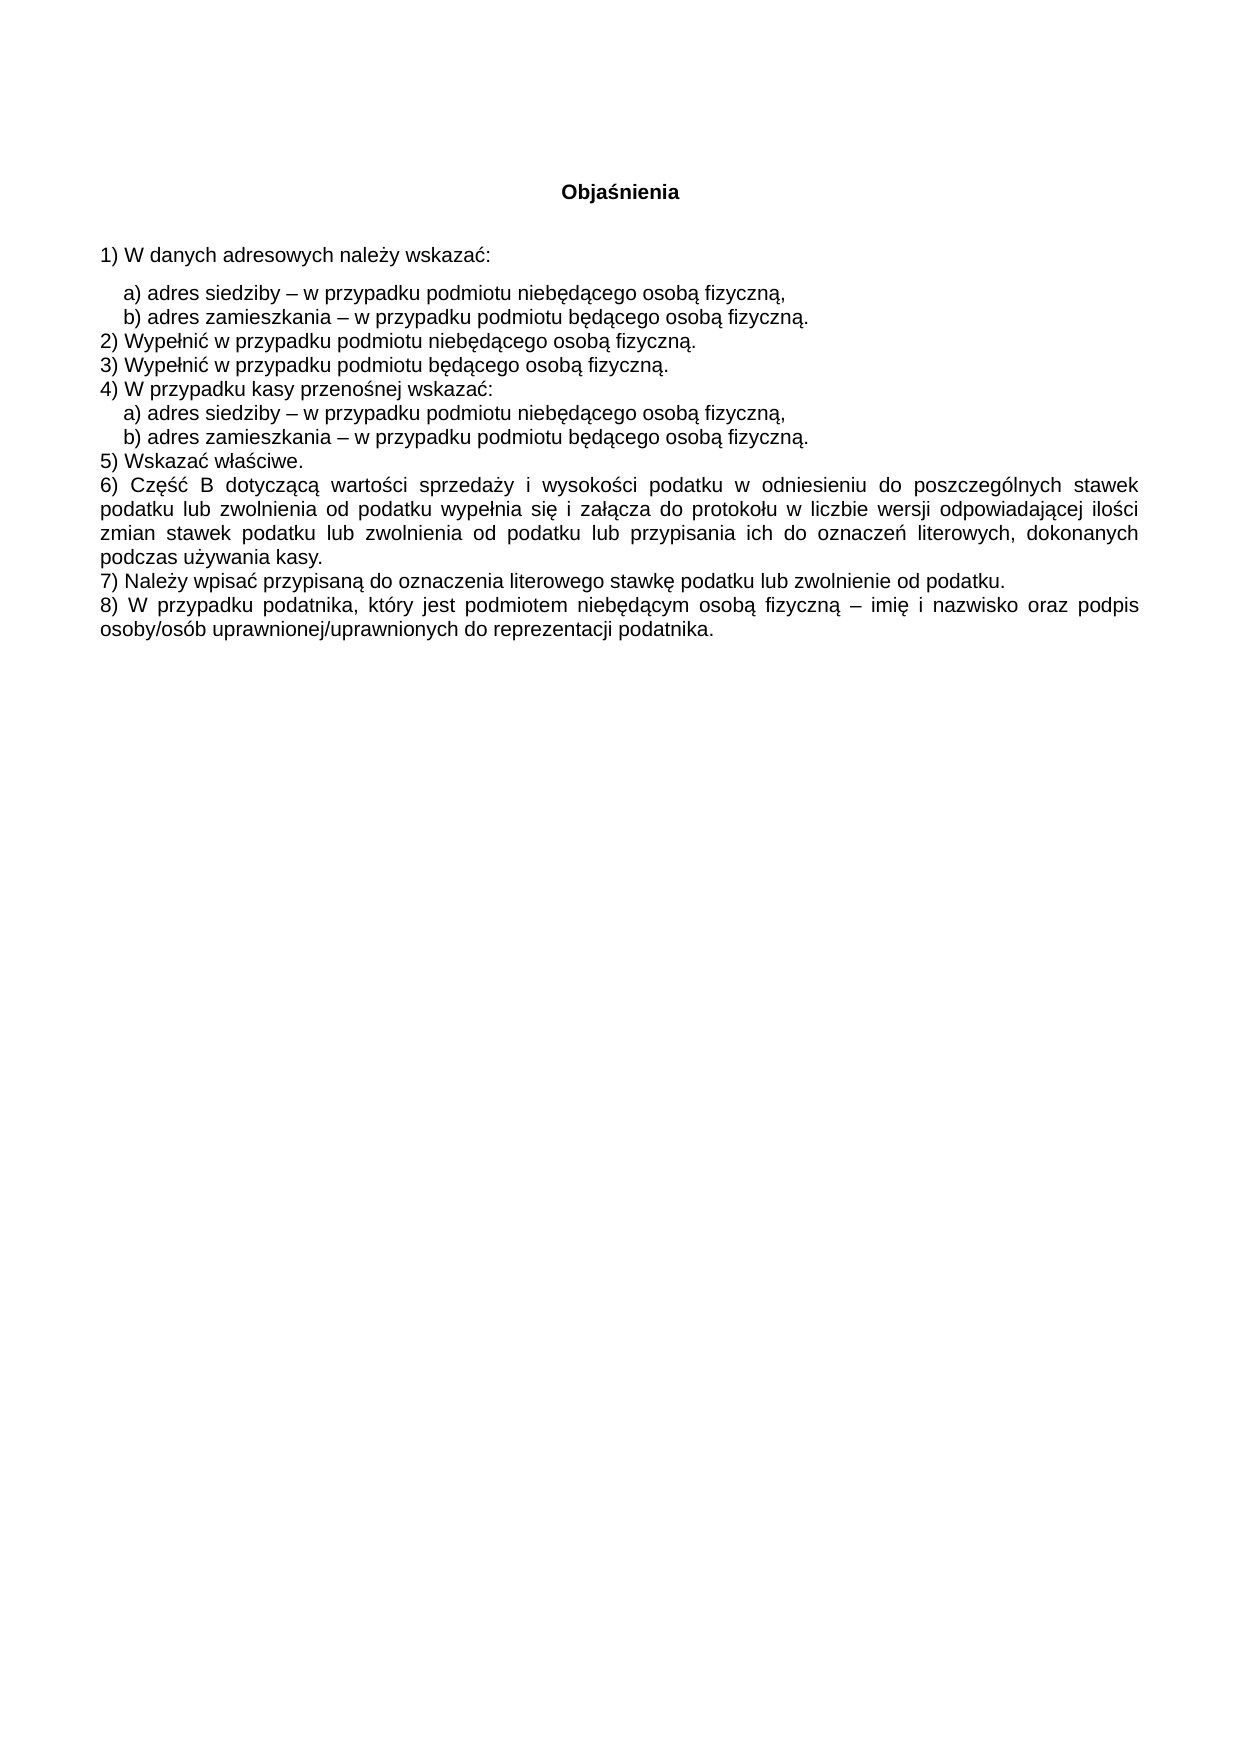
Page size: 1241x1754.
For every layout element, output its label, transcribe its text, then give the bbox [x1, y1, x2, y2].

text b) adres zamieszkania – w przypadku podmiotu będącego osobą fizyczną. [100, 305, 1140, 329]
text 2) Wypełnić w przypadku podmiotu niebędącego osobą fizyczną. [100, 329, 1140, 353]
text a) adres siedziby – w przypadku podmiotu niebędącego osobą fizyczną, [100, 401, 1140, 425]
text 8) W przypadku podatnika, który jest podmiotem niebędącym osobą fizyczną – imię i nazwisko oraz podpis osoby/osób uprawnionej/uprawnionych do reprezentacji podatnika. [100, 593, 1140, 641]
text 1) W danych adresowych należy wskazać: [100, 219, 1140, 267]
text 5) Wskazać właściwe. [100, 449, 1140, 473]
text a) adres siedziby – w przypadku podmiotu niebędącego osobą fizyczną, [100, 281, 1140, 305]
text Objaśnienia [100, 180, 1140, 204]
text 6) Część B dotyczącą wartości sprzedaży i wysokości podatku w odniesieniu do poszczególnych stawek podatku lub zwolnienia od podatku wypełnia się i załącza do protokołu w liczbie wersji odpowiadającej ilości zmian stawek podatku lub zwolnienia od podatku lub przypisania ich do oznaczeń literowych, dokonanych podczas używania kasy. [100, 473, 1140, 569]
text 7) Należy wpisać przypisaną do oznaczenia literowego stawkę podatku lub zwolnienie od podatku. [100, 569, 1140, 593]
text 4) W przypadku kasy przenośnej wskazać: [100, 377, 1140, 401]
text 3) Wypełnić w przypadku podmiotu będącego osobą fizyczną. [100, 353, 1140, 377]
text b) adres zamieszkania – w przypadku podmiotu będącego osobą fizyczną. [100, 425, 1140, 449]
